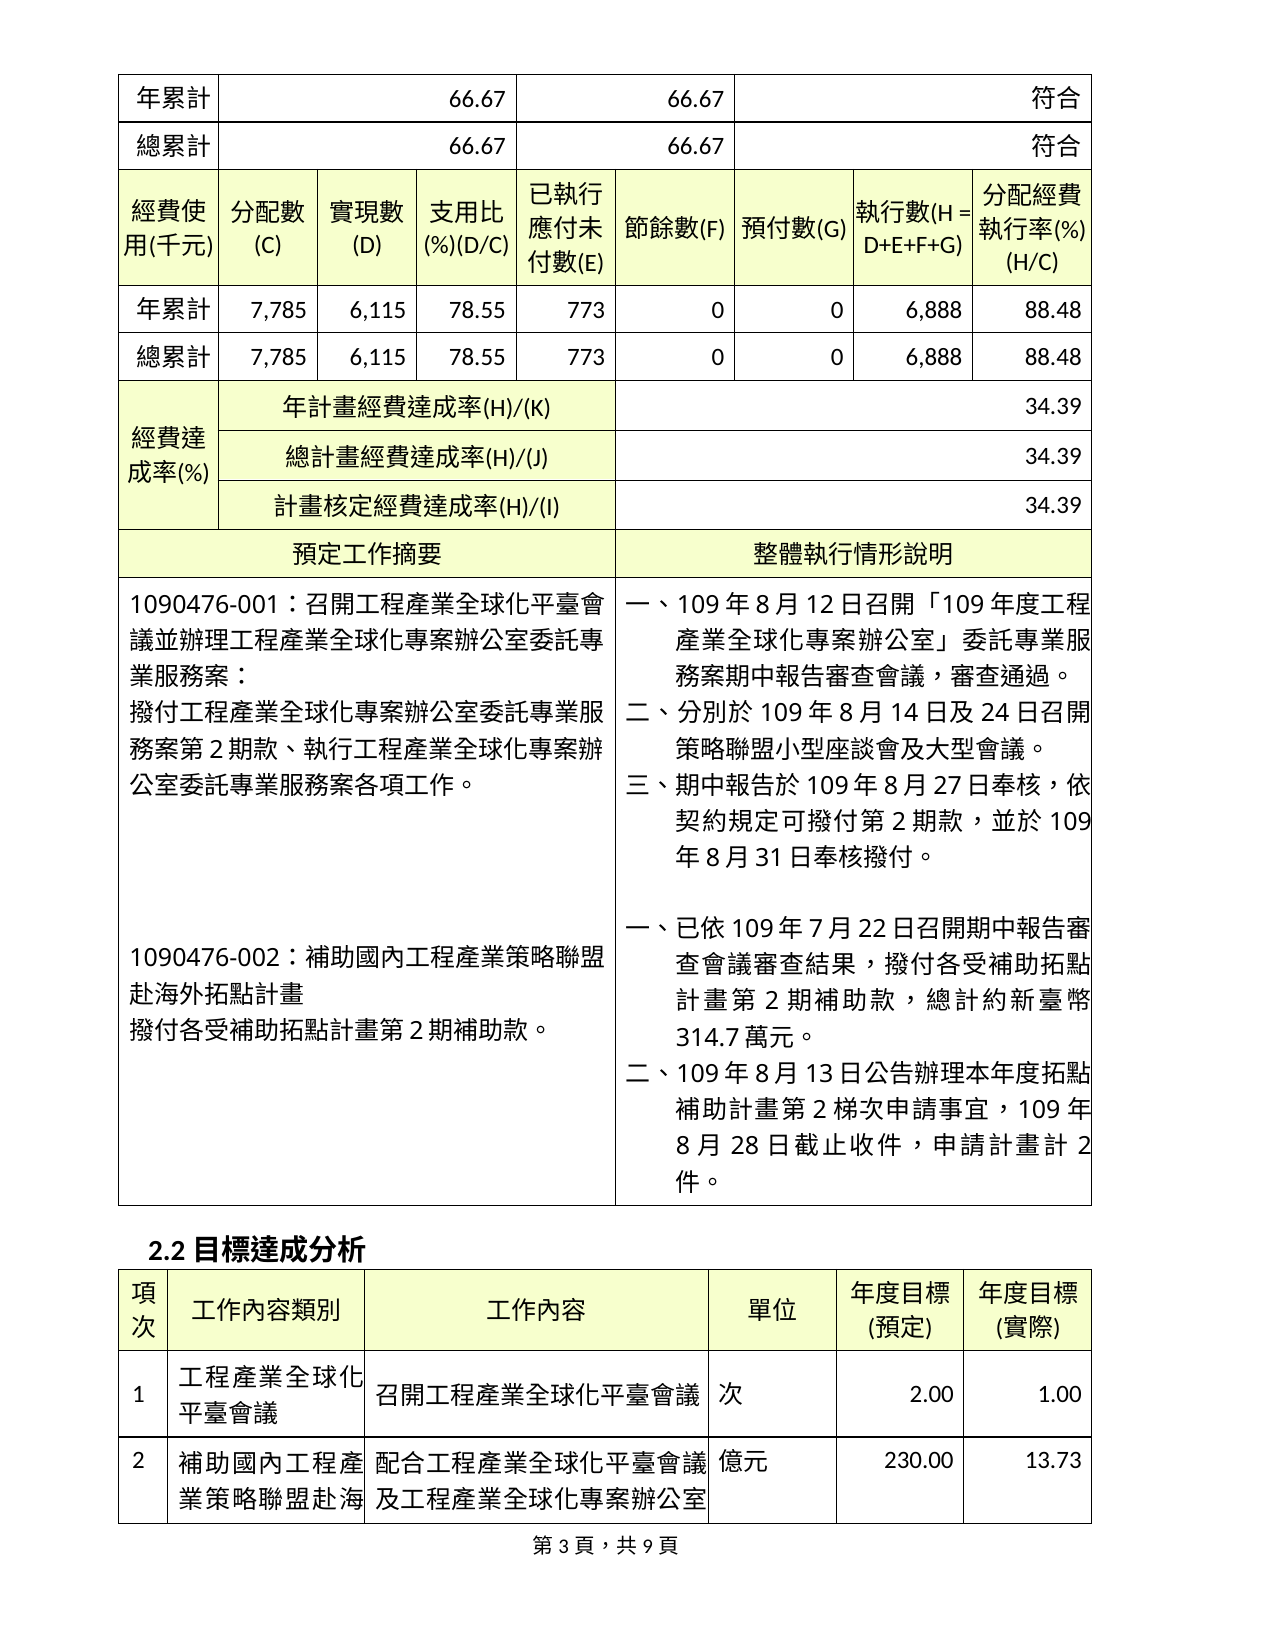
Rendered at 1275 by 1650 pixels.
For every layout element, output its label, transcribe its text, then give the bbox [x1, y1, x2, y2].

table_cell 0 [616, 333, 734, 380]
table_header 工作內容類別 [168, 1270, 364, 1350]
table_cell 13.73 [964, 1438, 1091, 1522]
table_cell 一、109年8月12日召開「109年度工程產業全球化專案辦公室」委託專業服務案期中報告審查會議，審查通過。 二、分別於109年8月14日及24日召開策略聯盟小型座談會及大型會議。 三、期中報告於109年8月27日奉核，依契約規定可撥付第2期款，並於109年8月31日奉核撥付。 一、已依109年7月22日召開期中報告審查會議審查結果，撥付各受補助拓點計畫第2期補助款，總計約新臺幣314.7萬元。 二、109年8月13日公告辦理本年度拓點補助計畫第2梯次申請事宜，109年8月28日截止收件，申請計畫計2件。 [616, 578, 1091, 1204]
table_cell 配合工程產業全球化平臺會議及工程產業全球化專案辦公室 [365, 1438, 708, 1522]
table_header 年度目標(預定) [837, 1270, 963, 1350]
table_cell 總計畫經費達成率(H)/(J) [219, 431, 615, 479]
table_cell 66.67 [517, 123, 734, 169]
table_cell 2.00 [837, 1351, 963, 1436]
text 2.2 目標達成分析 [119, 1226, 1092, 1269]
table_cell 預定工作摘要 [119, 530, 615, 577]
table_cell 召開工程產業全球化平臺會議 [365, 1351, 708, 1436]
table_cell 88.48 [973, 286, 1091, 332]
table_cell 預付數(G) [735, 170, 853, 285]
table_cell 次 [709, 1351, 836, 1436]
table_cell 1.00 [964, 1351, 1091, 1436]
table_cell 7,785 [219, 286, 317, 332]
table_cell 節餘數(F) [616, 170, 734, 285]
table_header 項次 [119, 1270, 167, 1350]
table_cell 符合 [735, 123, 1091, 169]
table_cell 符合 [735, 75, 1091, 121]
table_cell 66.67 [219, 75, 516, 121]
table_header 工作內容 [365, 1270, 708, 1350]
table_cell 經費達成率(%) [119, 381, 218, 529]
table_cell 總累計 [119, 123, 218, 169]
table_cell 實現數(D) [318, 170, 416, 285]
table_cell 66.67 [517, 75, 734, 121]
table_cell 78.55 [417, 333, 516, 380]
table_cell 34.39 [616, 481, 1091, 529]
table_header 單位 [709, 1270, 836, 1350]
table_cell 7,785 [219, 333, 317, 380]
table_cell 6,115 [318, 333, 416, 380]
table_cell 分配數(C) [219, 170, 317, 285]
table_cell 經費使用(千元) [119, 170, 218, 285]
table_cell 773 [517, 286, 615, 332]
table_cell 230.00 [837, 1438, 963, 1522]
table_cell 整體執行情形說明 [616, 530, 1091, 577]
table_cell 分配經費執行率(%) (H/C) [973, 170, 1091, 285]
table_cell 0 [735, 333, 853, 380]
table_cell 1090476-001：召開工程產業全球化平臺會議並辦理工程產業全球化專案辦公室委託專業服務案： 撥付工程產業全球化專案辦公室委託專業服務案第2期款、執行工程產業全球化專案辦公室委託專業服務案各項工作。 1090476-002：補助國內工程產業策略聯盟赴海外拓點計畫 撥付各受補助拓點計畫第2期補助款。 [119, 578, 615, 1204]
table_cell 1 [119, 1351, 167, 1436]
table_cell 已執行應付未付數(E) [517, 170, 615, 285]
table_cell 0 [735, 286, 853, 332]
table_cell 年累計 [119, 286, 218, 332]
table_cell 億元 [709, 1438, 836, 1522]
table_cell 執行數(H = D+E+F+G) [854, 170, 972, 285]
table_header 年度目標(實際) [964, 1270, 1091, 1350]
table_cell 34.39 [616, 431, 1091, 479]
table_cell 78.55 [417, 286, 516, 332]
table_cell 6,888 [854, 333, 972, 380]
table_cell 773 [517, 333, 615, 380]
table_cell 34.39 [616, 381, 1091, 430]
table_cell 補助國內工程產業策略聯盟赴海 [168, 1438, 364, 1522]
table_cell 66.67 [219, 123, 516, 169]
table_cell 88.48 [973, 333, 1091, 380]
table_cell 6,115 [318, 286, 416, 332]
table_cell 年累計 [119, 75, 218, 121]
table_cell 工程產業全球化平臺會議 [168, 1351, 364, 1436]
table_cell 0 [616, 286, 734, 332]
table_cell 支用比(%)(D/C) [417, 170, 516, 285]
table_cell 總累計 [119, 333, 218, 380]
table_cell 6,888 [854, 286, 972, 332]
table_cell 2 [119, 1438, 167, 1522]
table_cell 年計畫經費達成率(H)/(K) [219, 381, 615, 430]
table_cell 計畫核定經費達成率(H)/(I) [219, 481, 615, 529]
